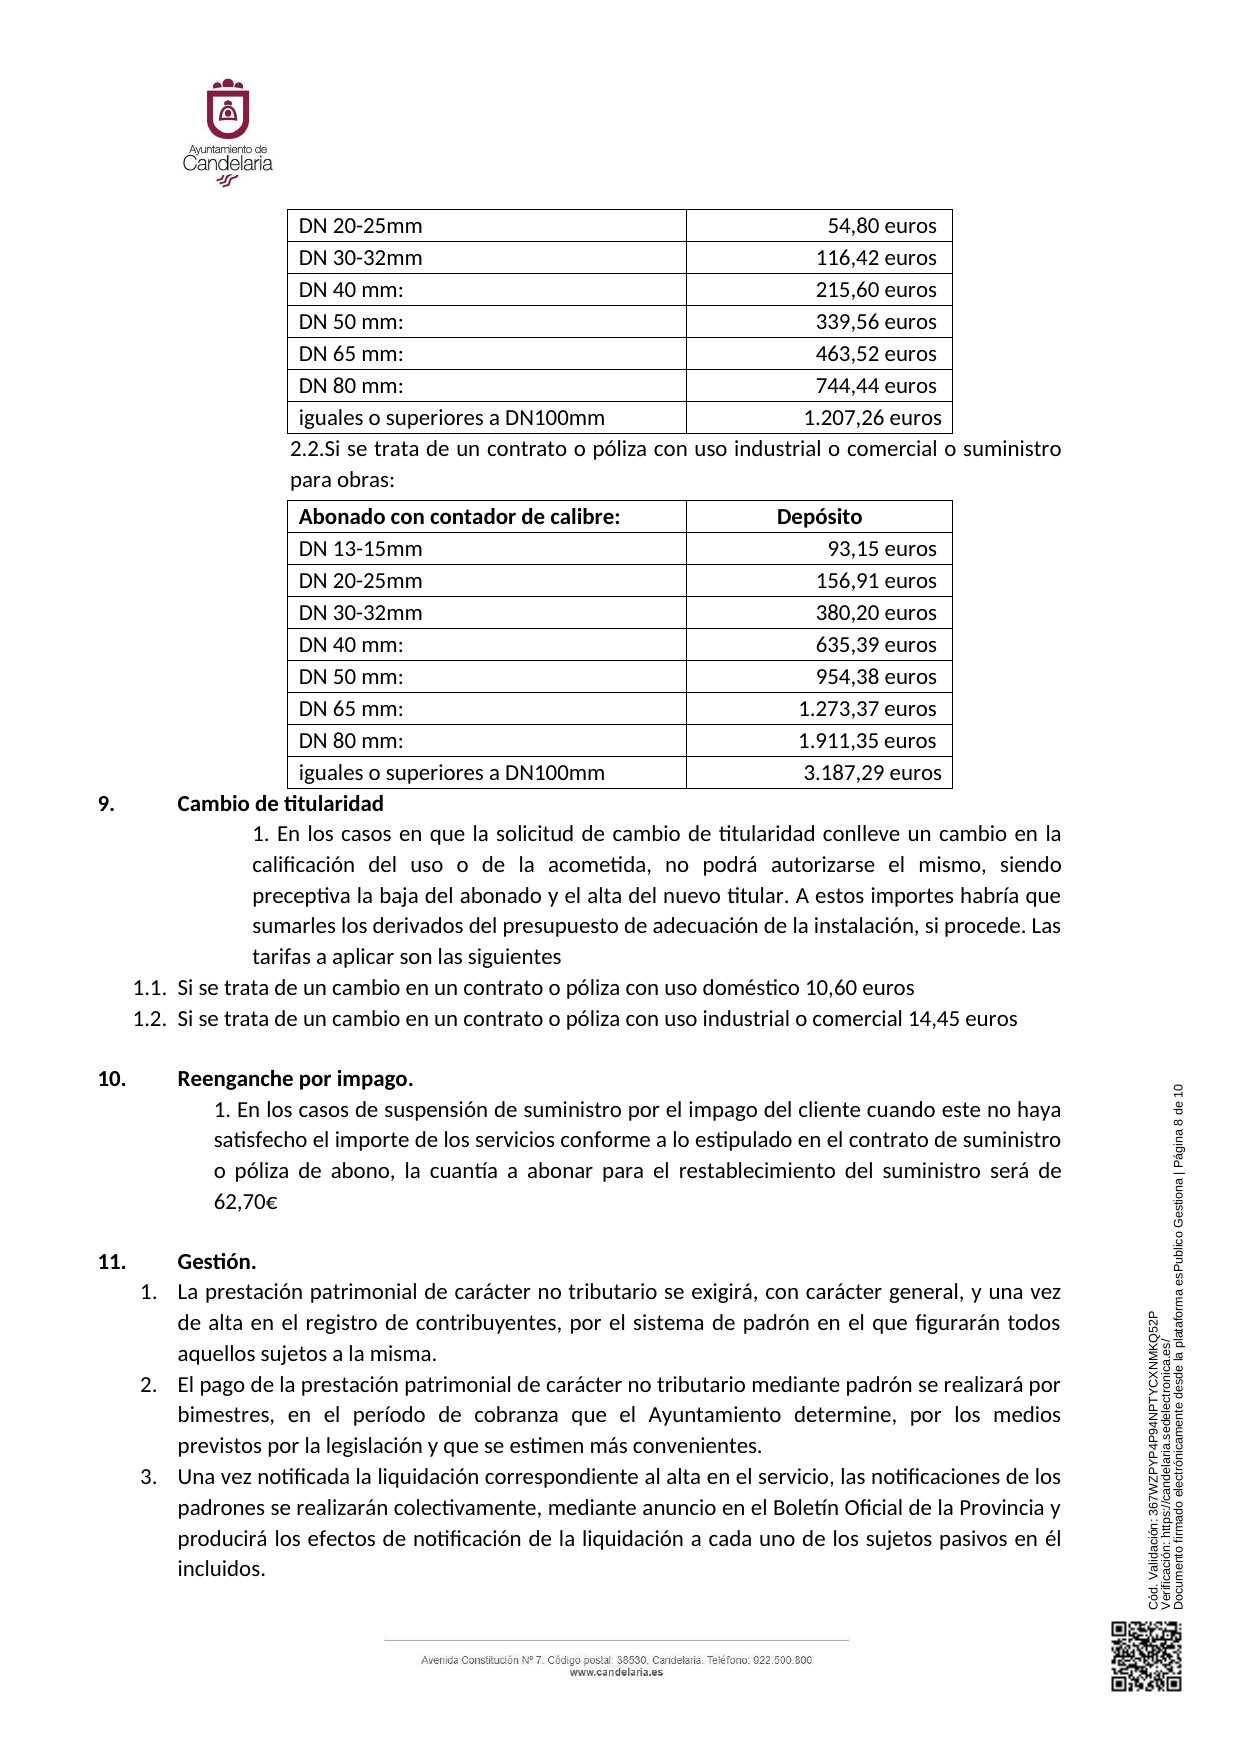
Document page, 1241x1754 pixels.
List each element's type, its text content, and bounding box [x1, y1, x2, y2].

table_cell 463,52 euros [687, 338, 952, 369]
table_cell DN 80 mm: [288, 725, 686, 756]
table_cell DN 20-25mm [288, 210, 686, 241]
table_header Abonado con contador de calibre: [288, 501, 686, 532]
table_cell 1.207,26 euros [687, 402, 952, 433]
list Una vez notificada la liquidación correspondiente al alta en el servicio, las notificaciones de los padrones se realizarán colectivamente, mediante anuncio en el Boletín Oficial de la Provincia y producirá los efectos de notificación de la liquidación a cada uno de los sujetos pasivos en él incluidos. [140, 1462, 1063, 1583]
table_cell 1.273,37 euros [687, 693, 952, 724]
list El pago de la prestación patrimonial de carácter no tributario mediante padrón se realizará por bimestres, en el período de cobranza que el Ayuntamiento determine, por los medios previstos por la legislación y que se estimen más convenientes. [140, 1370, 1063, 1459]
table_cell DN 30-32mm [288, 242, 686, 273]
table_cell DN 50 mm: [288, 661, 686, 692]
table_cell DN 50 mm: [288, 306, 686, 337]
list Si se trata de un cambio en un contrato o póliza con uso industrial o comercial 14,45 euros [132, 1004, 1063, 1032]
table_cell DN 30-32mm [288, 597, 686, 628]
list Reenganche por impago. [97, 1064, 1063, 1093]
table_cell iguales o superiores a DN100mm [288, 402, 686, 433]
table_cell 116,42 euros [687, 242, 952, 273]
table_cell 954,38 euros [687, 661, 952, 692]
table_cell 93,15 euros [687, 533, 952, 564]
list Cambio de titularidad [97, 789, 1063, 817]
table_cell 1.911,35 euros [687, 725, 952, 756]
table_cell iguales o superiores a DN100mm [288, 757, 686, 788]
table_cell 635,39 euros [687, 629, 952, 660]
table_header Depósito [687, 501, 952, 532]
list La prestación patrimonial de carácter no tributario se exigirá, con carácter general, y una vez de alta en el registro de contribuyentes, por el sistema de padrón en el que figurarán todos aquellos sujetos a la misma. [140, 1277, 1063, 1367]
table_cell DN 80 mm: [288, 370, 686, 401]
table_cell DN 65 mm: [288, 693, 686, 724]
table_cell DN 65 mm: [288, 338, 686, 369]
table_cell 380,20 euros [687, 597, 952, 628]
table_cell DN 13-15mm [288, 533, 686, 564]
table_cell 3.187,29 euros [687, 757, 952, 788]
table_cell 156,91 euros [687, 565, 952, 596]
table_cell DN 40 mm: [288, 629, 686, 660]
table_cell 215,60 euros [687, 274, 952, 305]
table_cell 744,44 euros [687, 370, 952, 401]
table_cell 54,80 euros [687, 210, 952, 241]
table_cell 339,56 euros [687, 306, 952, 337]
text 1. En los casos en que la solicitud de cambio de titularidad conlleve un cambio en la calificación del uso o de la acometida, no podrá autorizarse el mismo, siendo preceptiva la baja del abonado y el alta del nuevo titular. A estos importes habría que sumarles los derivados del presupuesto de adecuación de la instalación, si procede. Las tarifas a aplicar son las siguientes [252, 819, 1063, 970]
list Gestión. [97, 1247, 1063, 1275]
table_cell DN 40 mm: [288, 274, 686, 305]
table_cell DN 20-25mm [288, 565, 686, 596]
text 1. En los casos de suspensión de suministro por el impago del cliente cuando este no haya satisfecho el importe de los servicios conforme a lo estipulado en el contrato de suministro o póliza de abono, la cuantía a abonar para el restablecimiento del suministro será de 62,70€ [213, 1095, 1063, 1215]
list Si se trata de un cambio en un contrato o póliza con uso doméstico 10,60 euros [132, 973, 1063, 1001]
text 2.2.Si se trata de un contrato o póliza con uso industrial o comercial o suministro para obras: [290, 434, 1063, 493]
